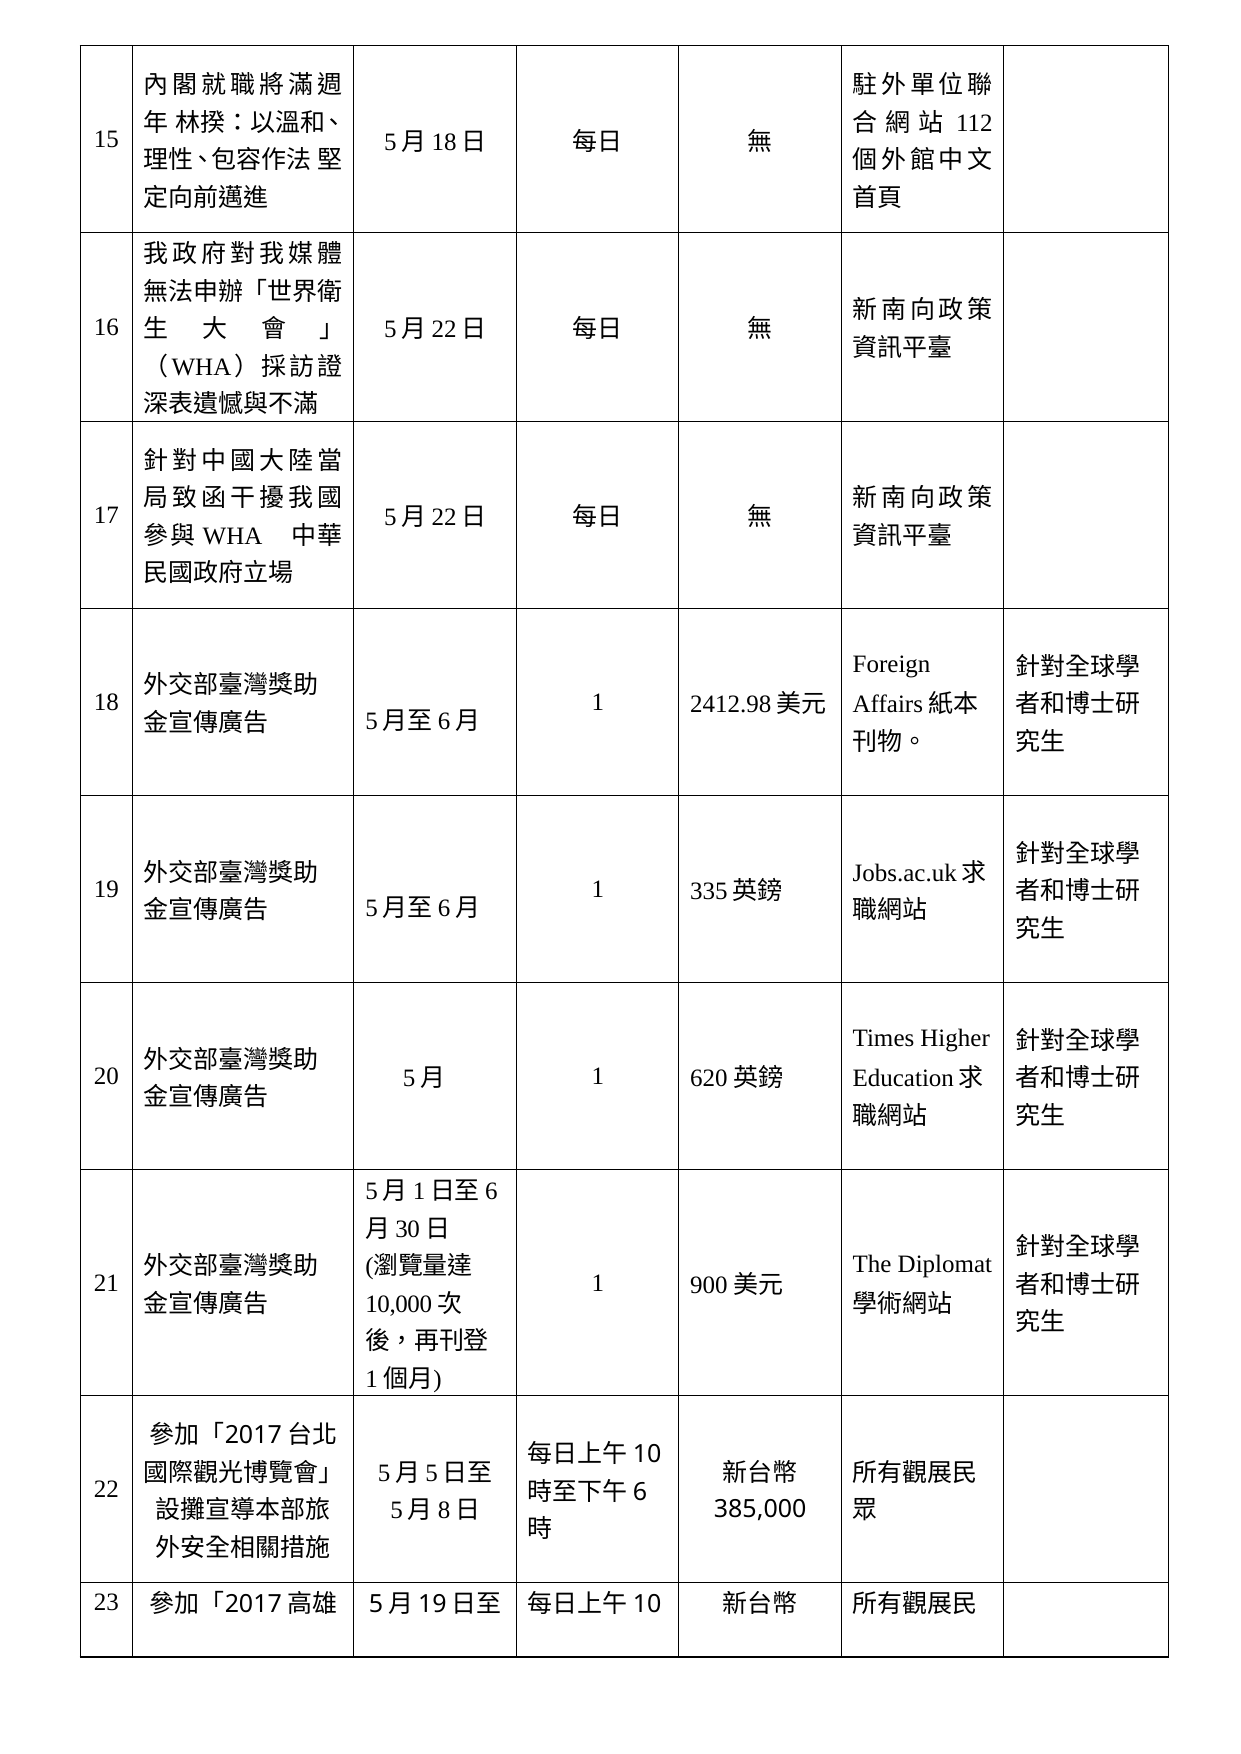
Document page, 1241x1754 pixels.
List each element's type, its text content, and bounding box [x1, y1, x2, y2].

table_cell 900 美元 [679, 1170, 841, 1395]
table_cell 16 [81, 233, 132, 421]
table_cell 無 [679, 422, 841, 608]
table_cell 2412.98美元 [679, 609, 841, 795]
table_cell [1004, 1583, 1168, 1656]
table_cell [1004, 46, 1168, 232]
table_cell 針對全球學者和博士研究生 [1004, 1170, 1168, 1395]
table_cell 620 英鎊 [679, 983, 841, 1169]
table_cell 新南向政策資訊平臺 [842, 233, 1003, 421]
table_cell 1 [517, 796, 678, 982]
table_cell 針對全球學者和博士研究生 [1004, 609, 1168, 795]
table_cell 參加「2017高雄 [133, 1583, 353, 1656]
table_cell 1 [517, 1170, 678, 1395]
table_cell 每日 [517, 422, 678, 608]
table_cell 無 [679, 46, 841, 232]
table_cell 20 [81, 983, 132, 1169]
table_cell 外交部臺灣獎助金宣傳廣告 [133, 983, 353, 1169]
table_cell [1004, 233, 1168, 421]
table_cell 5月22日 [354, 233, 516, 421]
table_cell The Diplomat 學術網站 [842, 1170, 1003, 1395]
table_cell 每日 [517, 46, 678, 232]
table_cell 外交部臺灣獎助金宣傳廣告 [133, 609, 353, 795]
table_cell 5月至6月 [354, 796, 516, 982]
table_cell 5月1日至6月30日 (瀏覽量達10,000次後，再刊登1 個月) [354, 1170, 516, 1395]
table_cell Jobs.ac.uk求職網站 [842, 796, 1003, 982]
table_cell 新台幣 [679, 1583, 841, 1656]
table_cell 1 [517, 983, 678, 1169]
table_cell 我政府對我媒體無法申辦「世界衛生大會」（WHA）採訪證深表遺憾與不滿 [133, 233, 353, 421]
table_cell 21 [81, 1170, 132, 1395]
table_cell 5月19日至 [354, 1583, 516, 1656]
table_cell 5月18日 [354, 46, 516, 232]
table_cell 內閣就職將滿週年 林揆：以溫和、理性、包容作法 堅定向前邁進 [133, 46, 353, 232]
table_cell 5月至6月 [354, 609, 516, 795]
table_cell 針對全球學者和博士研究生 [1004, 983, 1168, 1169]
table_cell 每日 [517, 233, 678, 421]
table_cell 5月22日 [354, 422, 516, 608]
table_cell 5月 [354, 983, 516, 1169]
table_cell 外交部臺灣獎助金宣傳廣告 [133, 796, 353, 982]
table_cell 22 [81, 1396, 132, 1582]
table_cell 23 [81, 1583, 132, 1656]
table_cell 新南向政策資訊平臺 [842, 422, 1003, 608]
table_cell 每日上午10時至下午6時 [517, 1396, 678, 1582]
table_cell 參加「2017台北國際觀光博覽會」設攤宣導本部旅外安全相關措施 [133, 1396, 353, 1582]
table_cell 19 [81, 796, 132, 982]
table_cell 15 [81, 46, 132, 232]
table_cell 新台幣 385,000 [679, 1396, 841, 1582]
table_cell 17 [81, 422, 132, 608]
table_cell 無 [679, 233, 841, 421]
table_cell 18 [81, 609, 132, 795]
table_cell Foreign Affairs紙本刊物。 [842, 609, 1003, 795]
table_cell 所有觀展民 [842, 1583, 1003, 1656]
table_cell 外交部臺灣獎助金宣傳廣告 [133, 1170, 353, 1395]
table_cell 針對全球學者和博士研究生 [1004, 796, 1168, 982]
table_cell 1 [517, 609, 678, 795]
table_cell Times Higher Education求職網站 [842, 983, 1003, 1169]
table_cell 每日上午10 [517, 1583, 678, 1656]
table_cell 335英鎊 [679, 796, 841, 982]
table_cell 針對中國大陸當局致函干擾我國參與WHA 中華民國政府立場 [133, 422, 353, 608]
table_cell [1004, 422, 1168, 608]
table_cell 5月5日至 5月8日 [354, 1396, 516, 1582]
table_cell [1004, 1396, 1168, 1582]
table_cell 駐外單位聯合網站112個外館中文首頁 [842, 46, 1003, 232]
table_cell 所有觀展民眾 [842, 1396, 1003, 1582]
